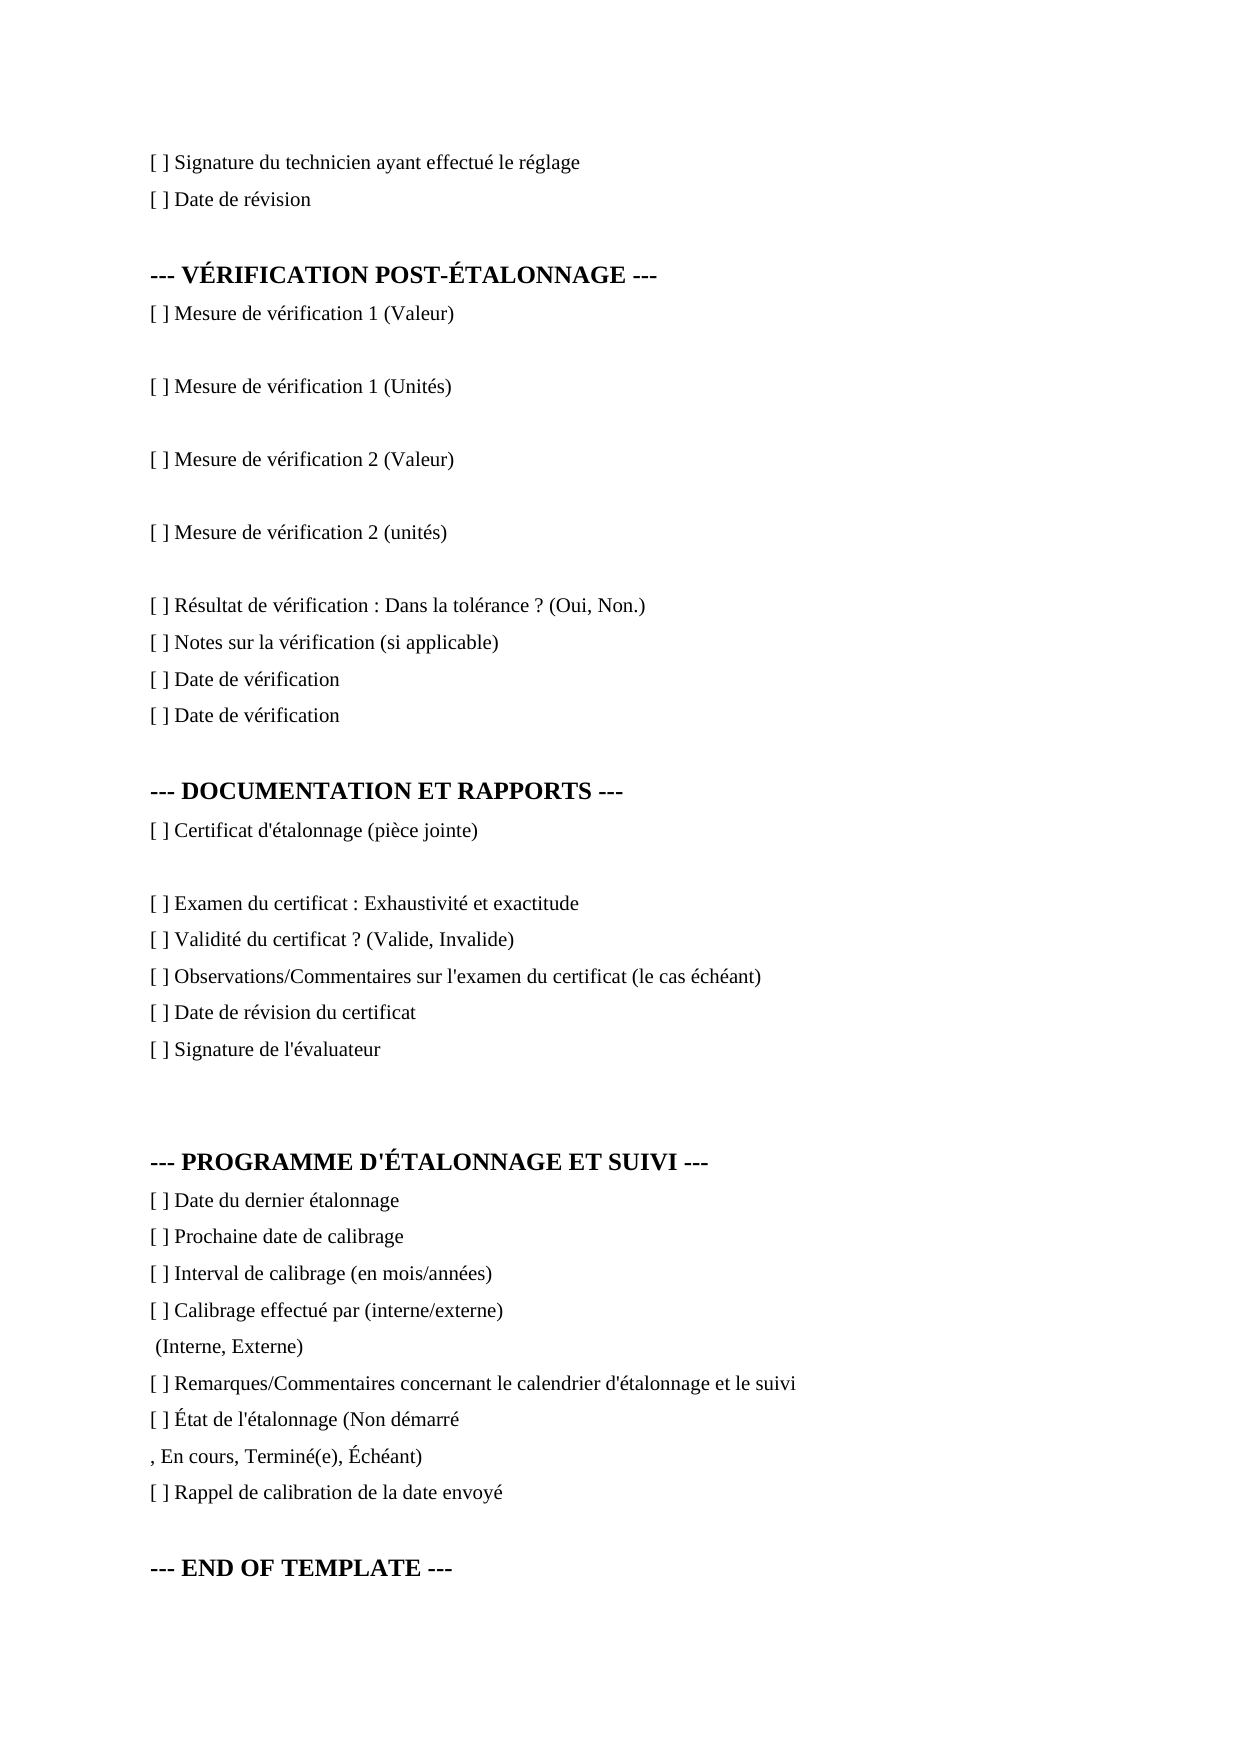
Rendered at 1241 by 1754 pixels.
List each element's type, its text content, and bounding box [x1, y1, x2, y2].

text [ ] Observations/Commentaires sur l'examen du certificat (le cas échéant) [150, 964, 1090, 988]
text [ ] Certificat d'étalonnage (pièce jointe) [150, 817, 1090, 842]
text [ ] Rappel de calibration de la date envoyé [150, 1480, 1090, 1504]
text [ ] Signature du technicien ayant effectué le réglage [150, 150, 1090, 174]
text [ ] Notes sur la vérification (si applicable) [150, 630, 1090, 654]
text , En cours, Terminé(e), Échéant) [150, 1444, 1090, 1468]
text --- PROGRAMME D'ÉTALONNAGE ET SUIVI --- [150, 1147, 1090, 1175]
text [ ] Signature de l'évaluateur [150, 1037, 1090, 1061]
text (Interne, Externe) [150, 1334, 1090, 1358]
text [ ] Mesure de vérification 2 (Valeur) [150, 447, 1090, 471]
text [ ] Examen du certificat : Exhaustivité et exactitude [150, 891, 1090, 915]
text [ ] État de l'étalonnage (Non démarré [150, 1407, 1090, 1431]
text [ ] Prochaine date de calibrage [150, 1224, 1090, 1248]
text [ ] Remarques/Commentaires concernant le calendrier d'étalonnage et le suivi [150, 1371, 1090, 1395]
text [ ] Validité du certificat ? (Valide, Invalide) [150, 927, 1090, 951]
text [ ] Date de révision du certificat [150, 1000, 1090, 1024]
text --- END OF TEMPLATE --- [150, 1553, 1090, 1582]
text [ ] Date de vérification [150, 667, 1090, 691]
text [ ] Calibrage effectué par (interne/externe) [150, 1297, 1090, 1322]
text [ ] Mesure de vérification 1 (Valeur) [150, 301, 1090, 325]
text [ ] Date du dernier étalonnage [150, 1188, 1090, 1212]
text --- VÉRIFICATION POST-ÉTALONNAGE --- [150, 260, 1090, 288]
text [ ] Résultat de vérification : Dans la tolérance ? (Oui, Non.) [150, 593, 1090, 617]
text [ ] Mesure de vérification 1 (Unités) [150, 374, 1090, 398]
text [ ] Mesure de vérification 2 (unités) [150, 520, 1090, 544]
text [ ] Interval de calibrage (en mois/années) [150, 1261, 1090, 1285]
text --- DOCUMENTATION ET RAPPORTS --- [150, 776, 1090, 805]
text [ ] Date de révision [150, 187, 1090, 211]
text [ ] Date de vérification [150, 703, 1090, 727]
